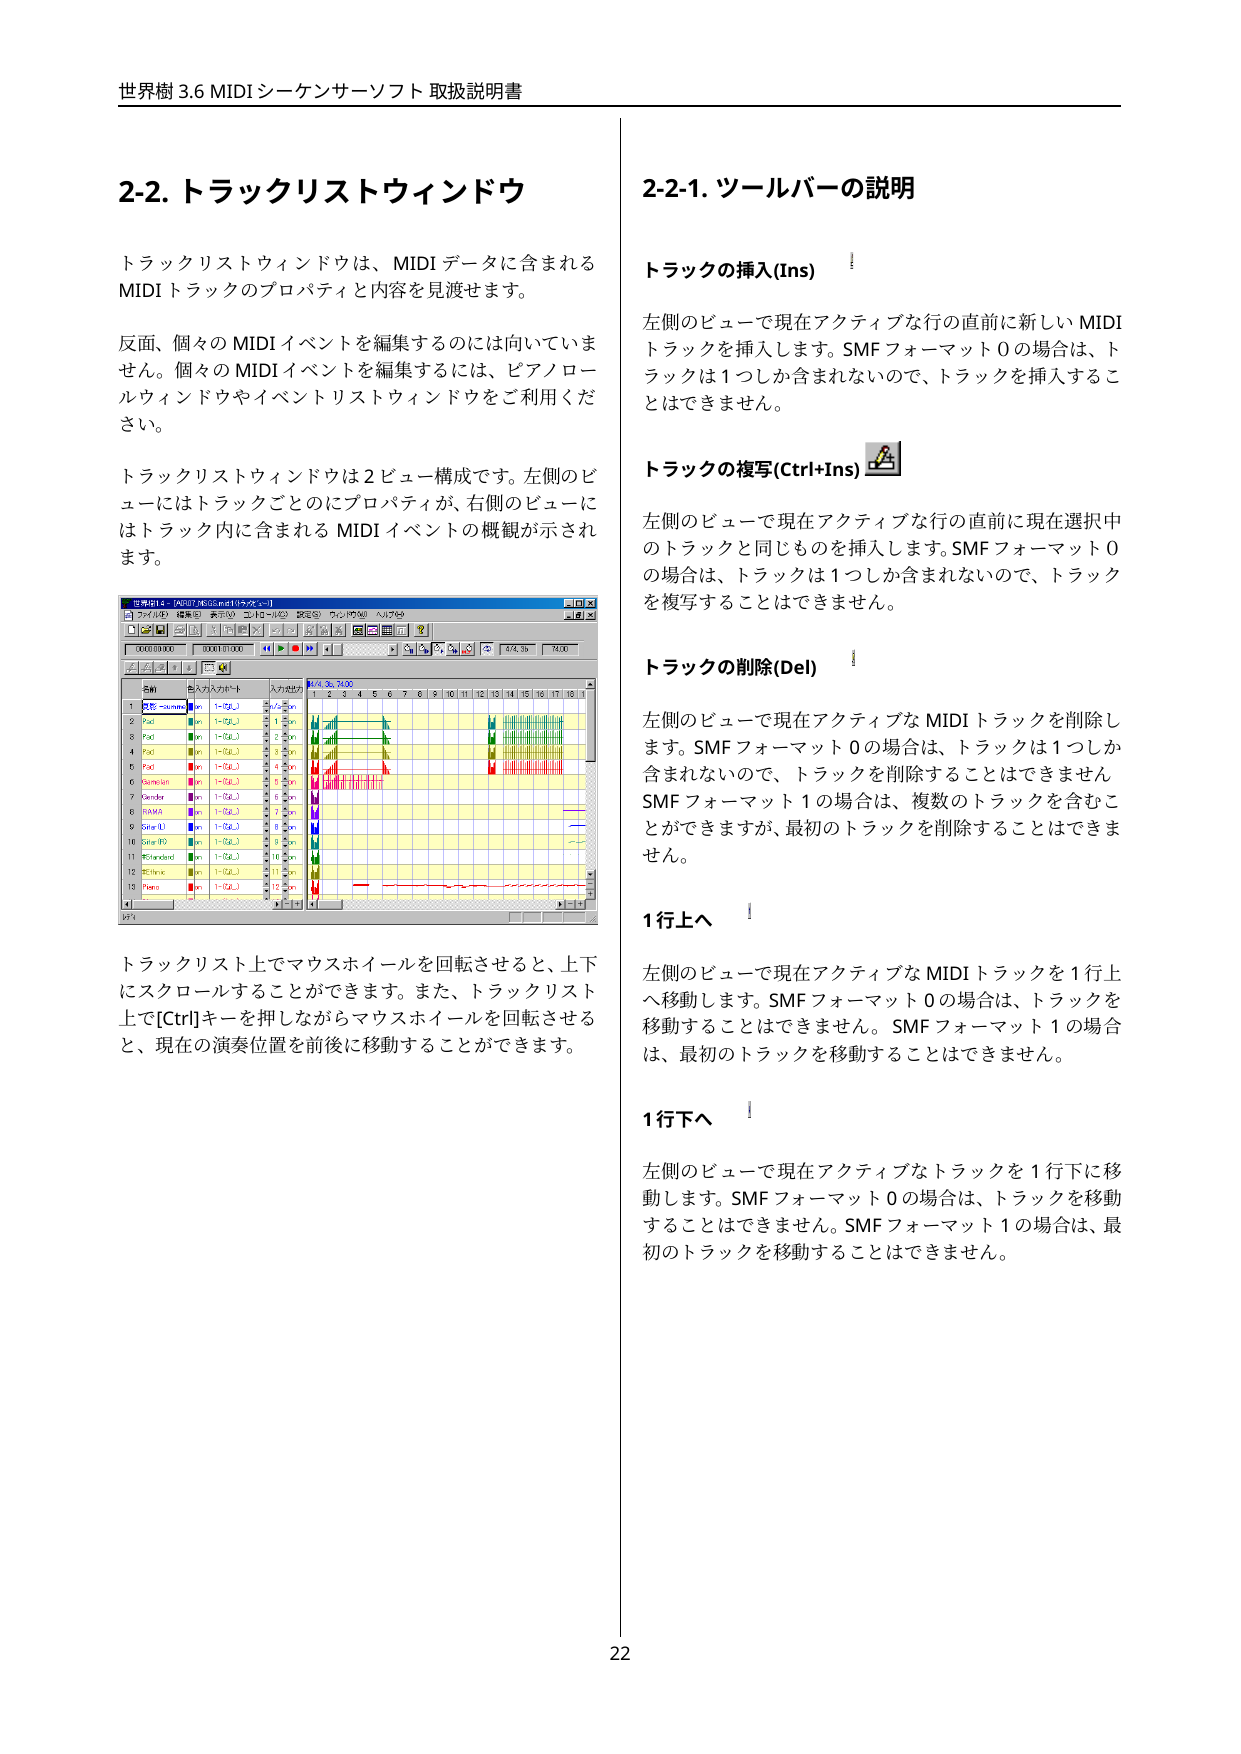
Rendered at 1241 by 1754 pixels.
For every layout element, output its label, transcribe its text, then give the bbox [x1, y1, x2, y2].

text トラックリスト上でマウスホイールを回転させると、上下にスクロールすることができます。また、トラックリスト上で[Ctrl]キーを押しながらマウスホイールを回転させると、現在の演奏位置を前後に移動することができます。 [118, 950, 598, 1058]
text トラックの挿入(Ins) [642, 243, 1122, 283]
picture [118, 595, 598, 925]
text トラックの複写(Ctrl+Ins) [642, 442, 1122, 481]
text 左側のビューで現在アクティブなMIDIトラックを削除します。SMFフォーマット0の場合は、トラックは1つしか含まれないので、トラックを削除することはできません。SMFフォーマット1の場合は、複数のトラックを含むことができますが、最初のトラックを削除することはできません。 [642, 706, 1122, 868]
text 左側のビューで現在アクティブな行の直前に新しいMIDIトラックを挿入します。SMFフォーマット０の場合は、トラックは1つしか含まれないので、トラックを挿入することはできません。 [642, 308, 1122, 416]
text 1行下へ [642, 1092, 1122, 1132]
text トラックリストウィンドウは2ビュー構成です。左側のビューにはトラックごとのにプロパティが、右側のビューにはトラック内に含まれるMIDIイベントの概観が示されます。 [118, 462, 598, 570]
text 左側のビューで現在アクティブなMIDIトラックを1行上へ移動します。SMFフォーマット0の場合は、トラックを移動することはできません。SMFフォーマット1の場合は、最初のトラックを移動することはできません。 [642, 958, 1122, 1066]
text トラックリストウィンドウは、MIDIデータに含まれるMIDIトラックのプロパティと内容を見渡せます。 [118, 249, 598, 303]
text 左側のビューで現在アクティブなトラックを1行下に移動します。SMFフォーマット0の場合は、トラックを移動することはできません。SMFフォーマット1の場合は、最初のトラックを移動することはできません。 [642, 1157, 1122, 1265]
text 反面、個々のMIDIイベントを編集するのには向いていません。個々のMIDIイベントを編集するには、ピアノロールウィンドウやイベントリストウィンドウをご利用ください。 [118, 328, 598, 436]
picture [850, 252, 854, 269]
text 左側のビューで現在アクティブな行の直前に現在選択中のトラックと同じものを挿入します。SMFフォーマット０の場合は、トラックは1つしか含まれないので、トラックを複写することはできません。 [642, 507, 1122, 615]
text トラックの削除(Del) [642, 640, 1122, 680]
picture [864, 441, 901, 476]
subtitle 2-2-1. ツールバーの説明 [642, 169, 1122, 205]
text 1行上へ [642, 893, 1122, 933]
subtitle 2-2. トラックリストウィンドウ [118, 169, 598, 211]
